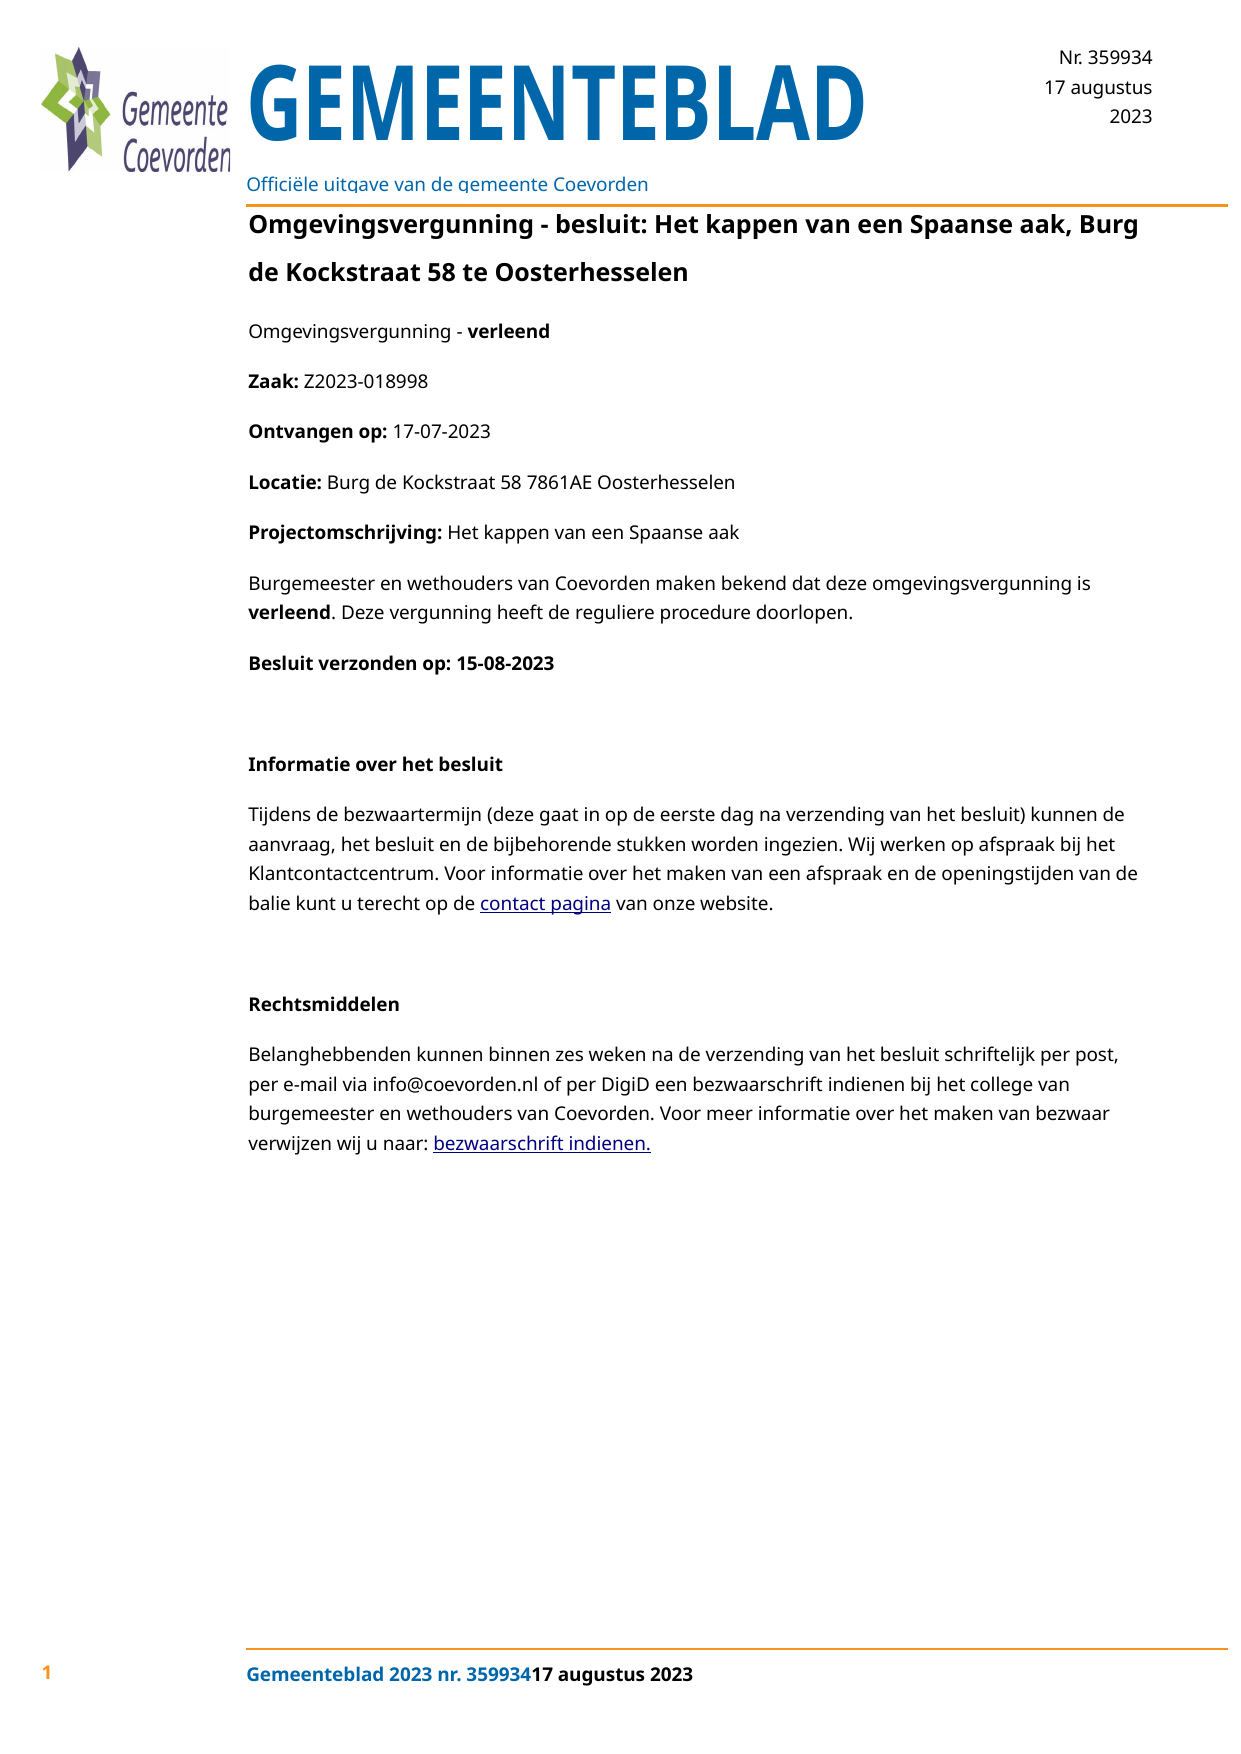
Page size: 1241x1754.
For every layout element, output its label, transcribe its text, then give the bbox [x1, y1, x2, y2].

text Burgemeester en wethouders van Coevorden maken bekend dat deze omgevingsvergunning is verleend. Deze vergunning heeft de reguliere procedure doorlopen. [248, 570, 1152, 625]
text Omgevingsvergunning - verleend [248, 318, 1152, 344]
text Locatie: Burg de Kockstraat 58 7861AE Oosterhesselen [248, 469, 1152, 495]
text Belanghebbenden kunnen binnen zes weken na de verzending van het besluit schriftelijk per post, per e-mail via info@coevorden.nl of per DigiD een bezwaarschrift indienen bij het college van burgemeester en wethouders van Coevorden. Voor meer informatie over het maken van bezwaar verwijzen wij u naar: bezwaarschrift indienen. [248, 1041, 1152, 1156]
text Projectomschrijving: Het kappen van een Spaanse aak [248, 519, 1152, 545]
text Zaak: Z2023-018998 [248, 368, 1152, 394]
picture [41, 47, 231, 172]
text Omgevingsvergunning - besluit: Het kappen van een Spaanse aak, Burg de Kockstraat 58 te Oosterhesselen [248, 207, 1152, 288]
text Besluit verzonden op: 15-08-2023 [248, 650, 1152, 676]
text Tijdens de bezwaartermijn (deze gaat in op de eerste dag na verzending van het besluit) kunnen de aanvraag, het besluit en de bijbehorende stukken worden ingezien. Wij werken op afspraak bij het Klantcontactcentrum. Voor informatie over het maken van een afspraak en de openingstijden van de balie kunt u terecht op de contact pagina van onze website. [248, 801, 1152, 916]
text Rechtsmiddelen [248, 991, 1152, 1017]
text Ontvangen op: 17-07-2023 [248, 419, 1152, 444]
text Informatie over het besluit [248, 751, 1152, 777]
